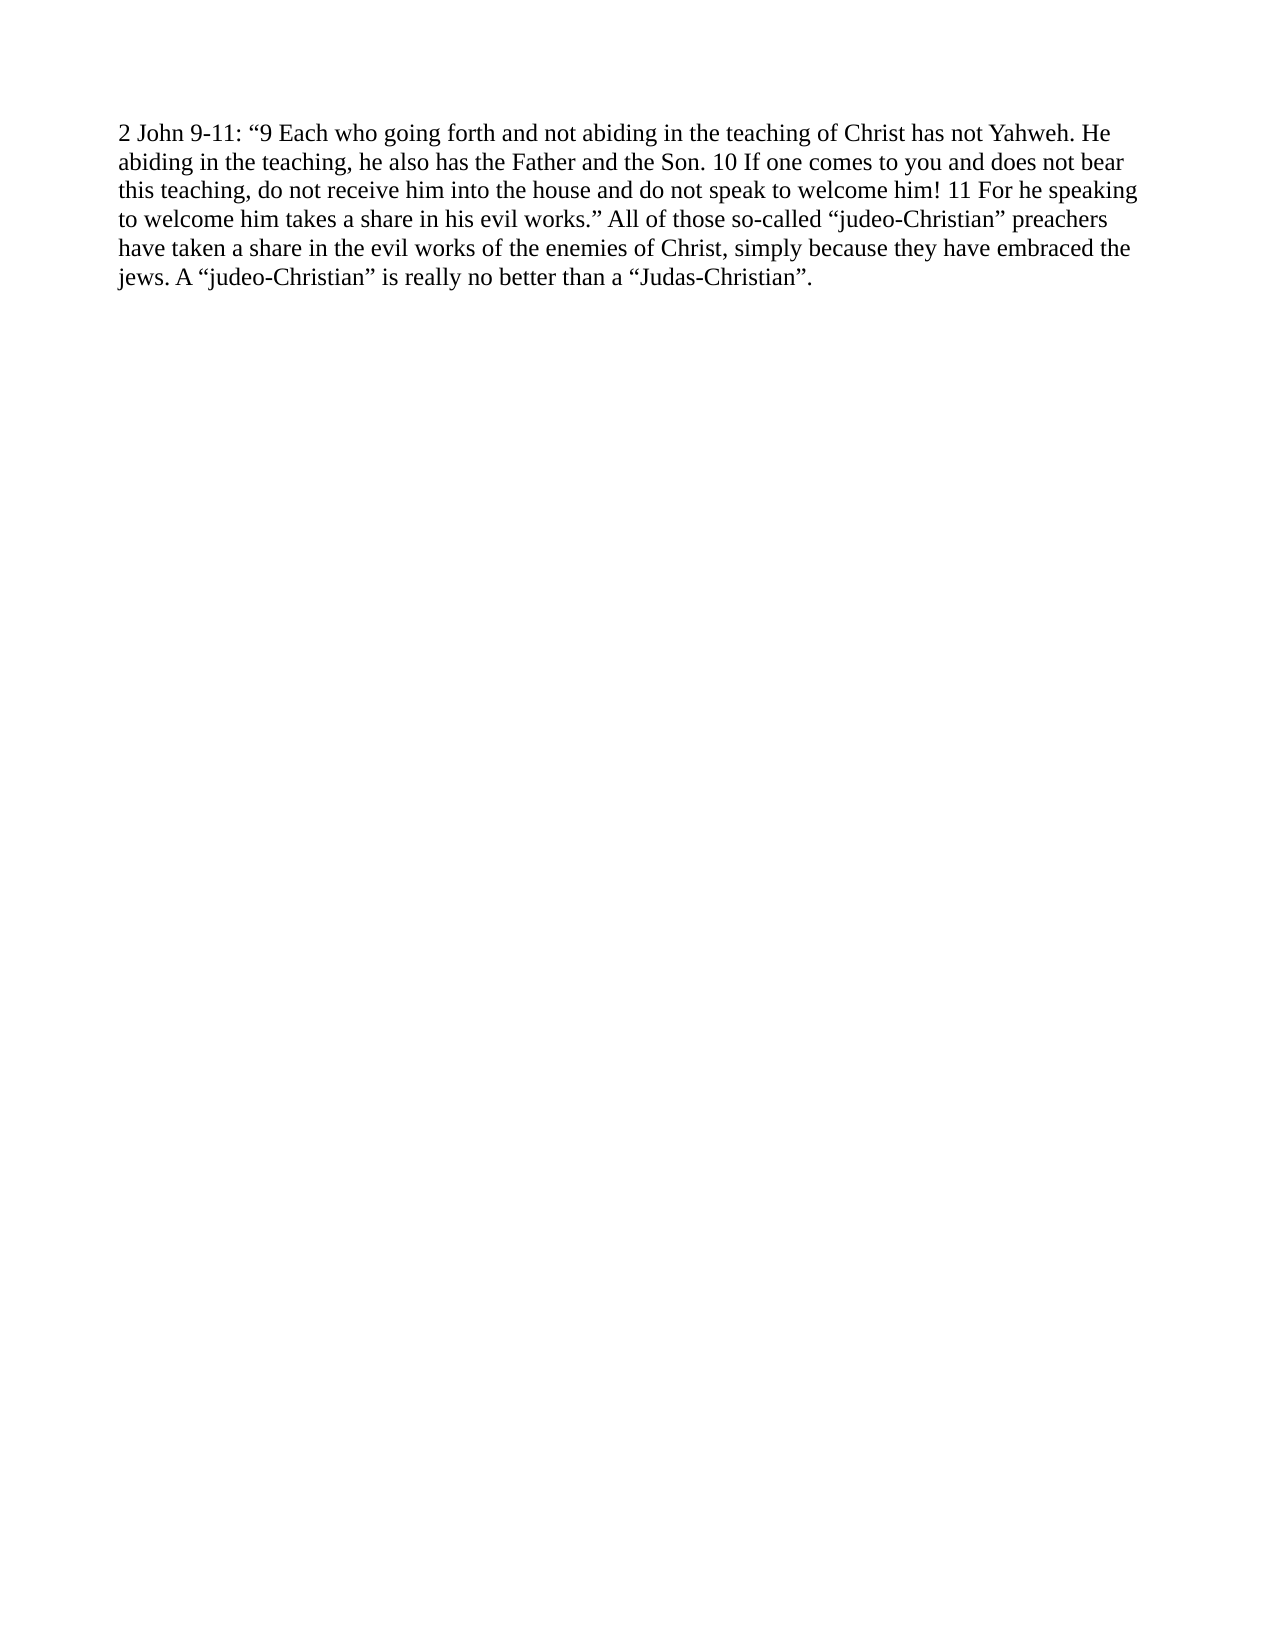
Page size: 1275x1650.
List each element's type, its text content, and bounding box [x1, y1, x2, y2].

text 2 John 9-11: “9 Each who going forth and not abiding in the teaching of Christ has not Yahweh. He abiding in the teaching, he also has the Father and the Son. 10 If one comes to you and does not bear this teaching, do not receive him into the house and do not speak to welcome him! 11 For he speaking to welcome him takes a share in his evil works.” All of those so-called “judeo-Christian” preachers have taken a share in the evil works of the enemies of Christ, simply because they have embraced the jews. A “judeo-Christian” is really no better than a “Judas-Christian”. [118, 118, 1157, 291]
